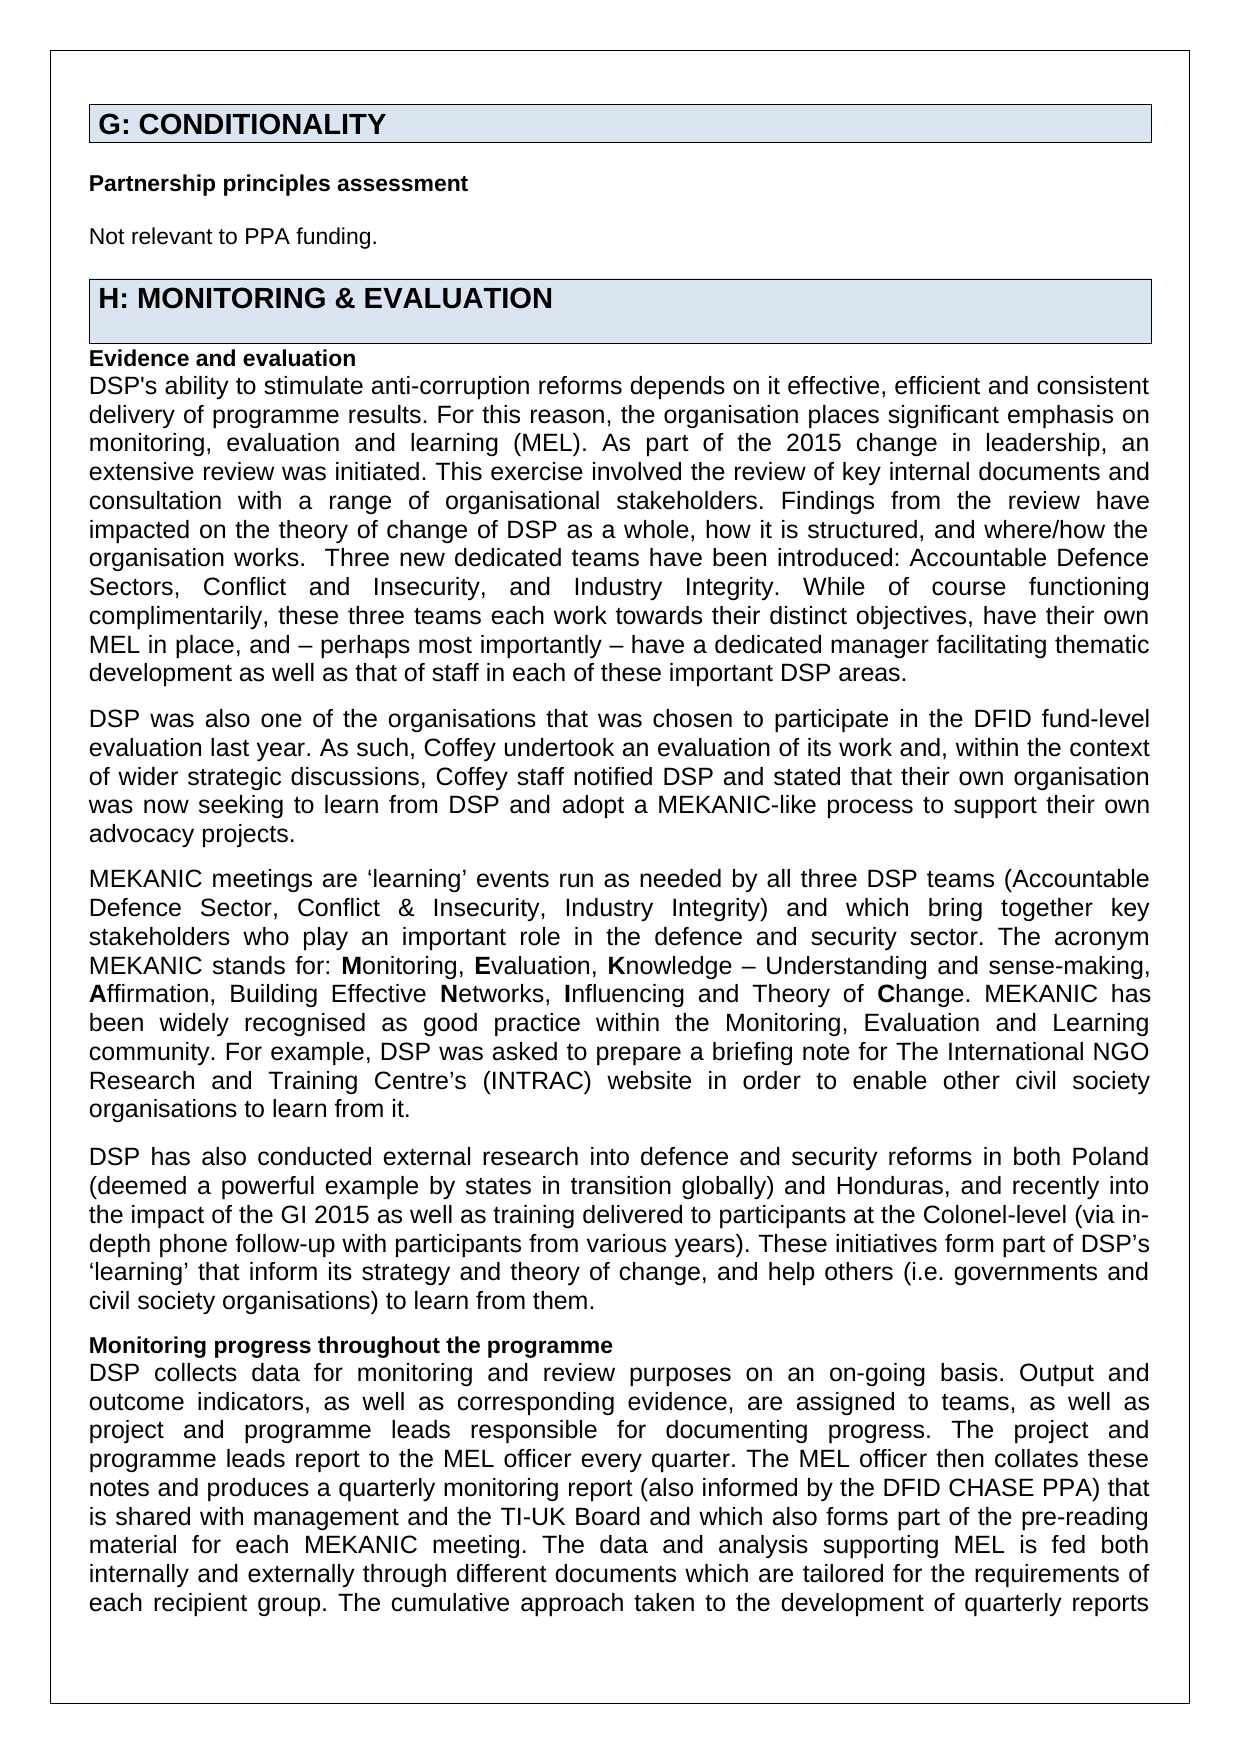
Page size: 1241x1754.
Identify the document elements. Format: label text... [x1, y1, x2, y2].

text G: CONDITIONALITY [90, 105, 1151, 142]
text Evidence and evaluation [89, 344, 1152, 371]
text DSP collects data for monitoring and review purposes on an on-going basis. Output and outcome indicators, as well as corresponding evidence, are assigned to teams, as well as project and programme leads responsible for documenting progress. The project and programme leads report to the MEL officer every quarter. The MEL officer then collates these notes and produces a quarterly monitoring report (also informed by the DFID CHASE PPA) that is shared with management and the TI-UK Board and which also forms part of the pre-reading material for each MEKANIC meeting. The data and analysis supporting MEL is fed both internally and externally through different documents which are tailored for the requirements of each recipient group. The cumulative approach taken to the development of quarterly reports [89, 1358, 1152, 1617]
text DSP has also conducted external research into defence and security reforms in both Poland (deemed a powerful example by states in transition globally) and Honduras, and recently into the impact of the GI 2015 as well as training delivered to participants at the Colonel-level (via in-depth phone follow-up with participants from various years). These initiatives form part of DSP’s ‘learning’ that inform its strategy and theory of change, and help others (i.e. governments and civil society organisations) to learn from them. [89, 1142, 1152, 1315]
text Monitoring progress throughout the programme [89, 1332, 1152, 1358]
text H: MONITORING & EVALUATION [90, 280, 1151, 312]
text Partnership principles assessment [89, 170, 1152, 196]
text DSP was also one of the organisations that was chosen to participate in the DFID fund-level evaluation last year. As such, Coffey undertook an evaluation of its work and, within the context of wider strategic discussions, Coffey staff notified DSP and stated that their own organisation was now seeking to learn from DSP and adopt a MEKANIC-like process to support their own advocacy projects. [89, 704, 1152, 848]
text Not relevant to PPA funding. [89, 223, 1152, 249]
text DSP's ability to stimulate anti-corruption reforms depends on it effective, efficient and consistent delivery of programme results. For this reason, the organisation places significant emphasis on monitoring, evaluation and learning (MEL). As part of the 2015 change in leadership, an extensive review was initiated. This exercise involved the review of key internal documents and consultation with a range of organisational stakeholders. Findings from the review have impacted on the theory of change of DSP as a whole, how it is structured, and where/how the organisation works. Three new dedicated teams have been introduced: Accountable Defence Sectors, Conflict and Insecurity, and Industry Integrity. While of course functioning complimentarily, these three teams each work towards their distinct objectives, have their own MEL in place, and – perhaps most importantly – have a dedicated manager facilitating thematic development as well as that of staff in each of these important DSP areas. [89, 371, 1152, 687]
text MEKANIC meetings are ‘learning’ events run as needed by all three DSP teams (Accountable Defence Sector, Conflict & Insecurity, Industry Integrity) and which bring together key stakeholders who play an important role in the defence and security sector. The acronym MEKANIC stands for: Monitoring, Evaluation, Knowledge – Understanding and sense-making, Affirmation, Building Effective Networks, Influencing and Theory of Change. MEKANIC has been widely recognised as good practice within the Monitoring, Evaluation and Learning community. For example, DSP was asked to prepare a briefing note for The International NGO Research and Training Centre’s (INTRAC) website in order to enable other civil society organisations to learn from it. [89, 864, 1152, 1123]
